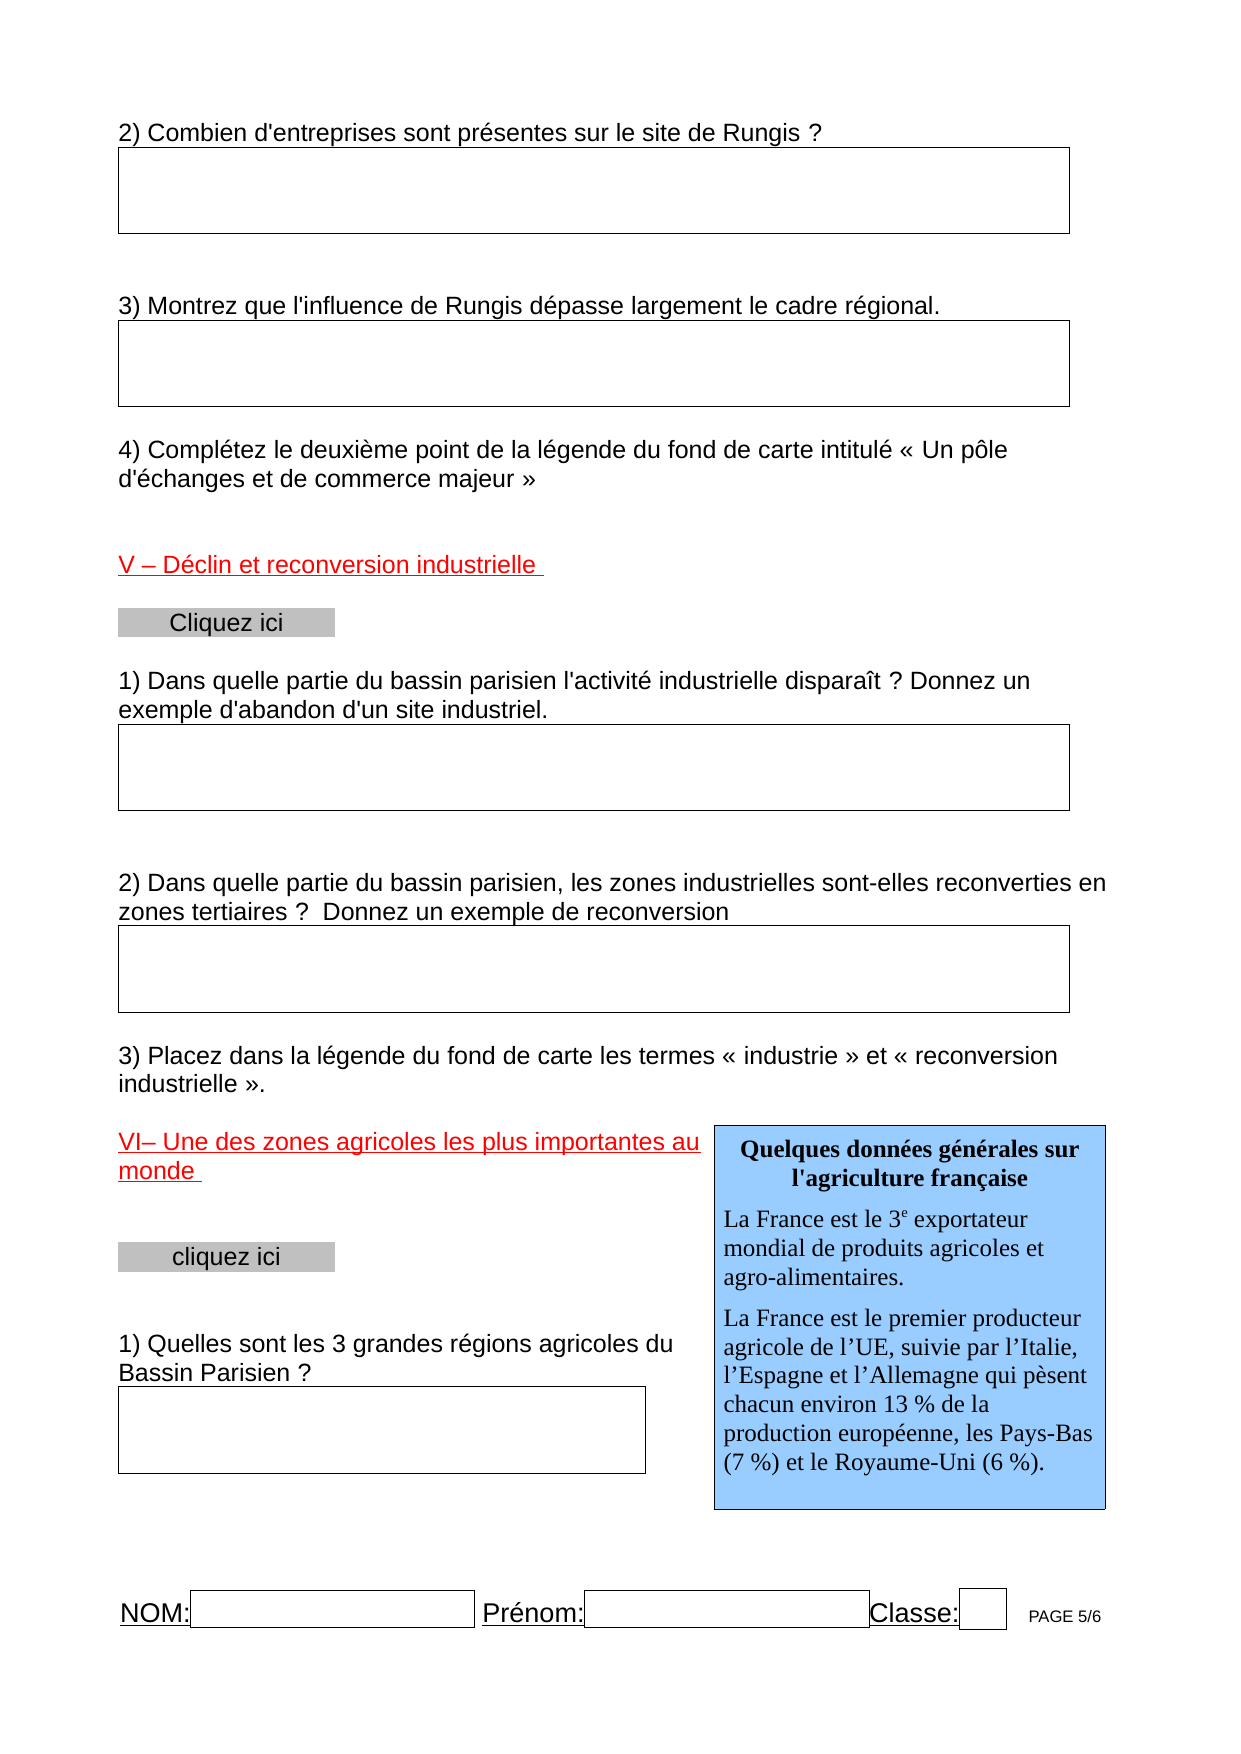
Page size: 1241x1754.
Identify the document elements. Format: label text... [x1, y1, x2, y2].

text Quelques données générales sur l'agriculture française [723, 1134, 1096, 1192]
text NOM: Prénom:Classe: [118, 1588, 959, 1629]
text VI– Une des zones agricoles les plus importantes au monde [118, 1127, 714, 1184]
text 3) Placez dans la légende du fond de carte les termes « industrie » et « reconversion industrielle ». [118, 1041, 1122, 1098]
text PAGE 5/6 [1007, 1588, 1122, 1629]
text 1) Dans quelle partie du bassin parisien l'activité industrielle disparaît ? Donnez un exemple d'abandon d'un site industriel. [118, 666, 1122, 724]
text chacun environ 13 % de la production européenne, les Pays-Bas (7 %) et le Royaume-Uni (6 %). [723, 1389, 1096, 1476]
text 2) Dans quelle partie du bassin parisien, les zones industrielles sont-elles reconverties en zones tertiaires ? Donnez un exemple de reconversion [118, 868, 1122, 925]
text agricole de l’UE, suivie par l’Italie, [723, 1332, 1096, 1361]
text La France est le premier producteur [723, 1303, 1096, 1332]
text 2) Combien d'entreprises sont présentes sur le site de Rungis ? [118, 118, 1122, 147]
text La France est le 3e exportateur mondial de produits agricoles et agro-alimentaires. [723, 1204, 1096, 1291]
text 3) Montrez que l'influence de Rungis dépasse largement le cadre régional. [118, 291, 1122, 320]
text V – Déclin et reconversion industrielle [118, 550, 1122, 579]
text 4) Complétez le deuxième point de la légende du fond de carte intitulé « Un pôle d'échanges et de commerce majeur » [118, 435, 1122, 493]
text 1) Quelles sont les 3 grandes régions agricoles du Bassin Parisien ? [118, 1329, 714, 1387]
text l’Espagne et l’Allemagne qui pèsent [723, 1361, 1096, 1389]
